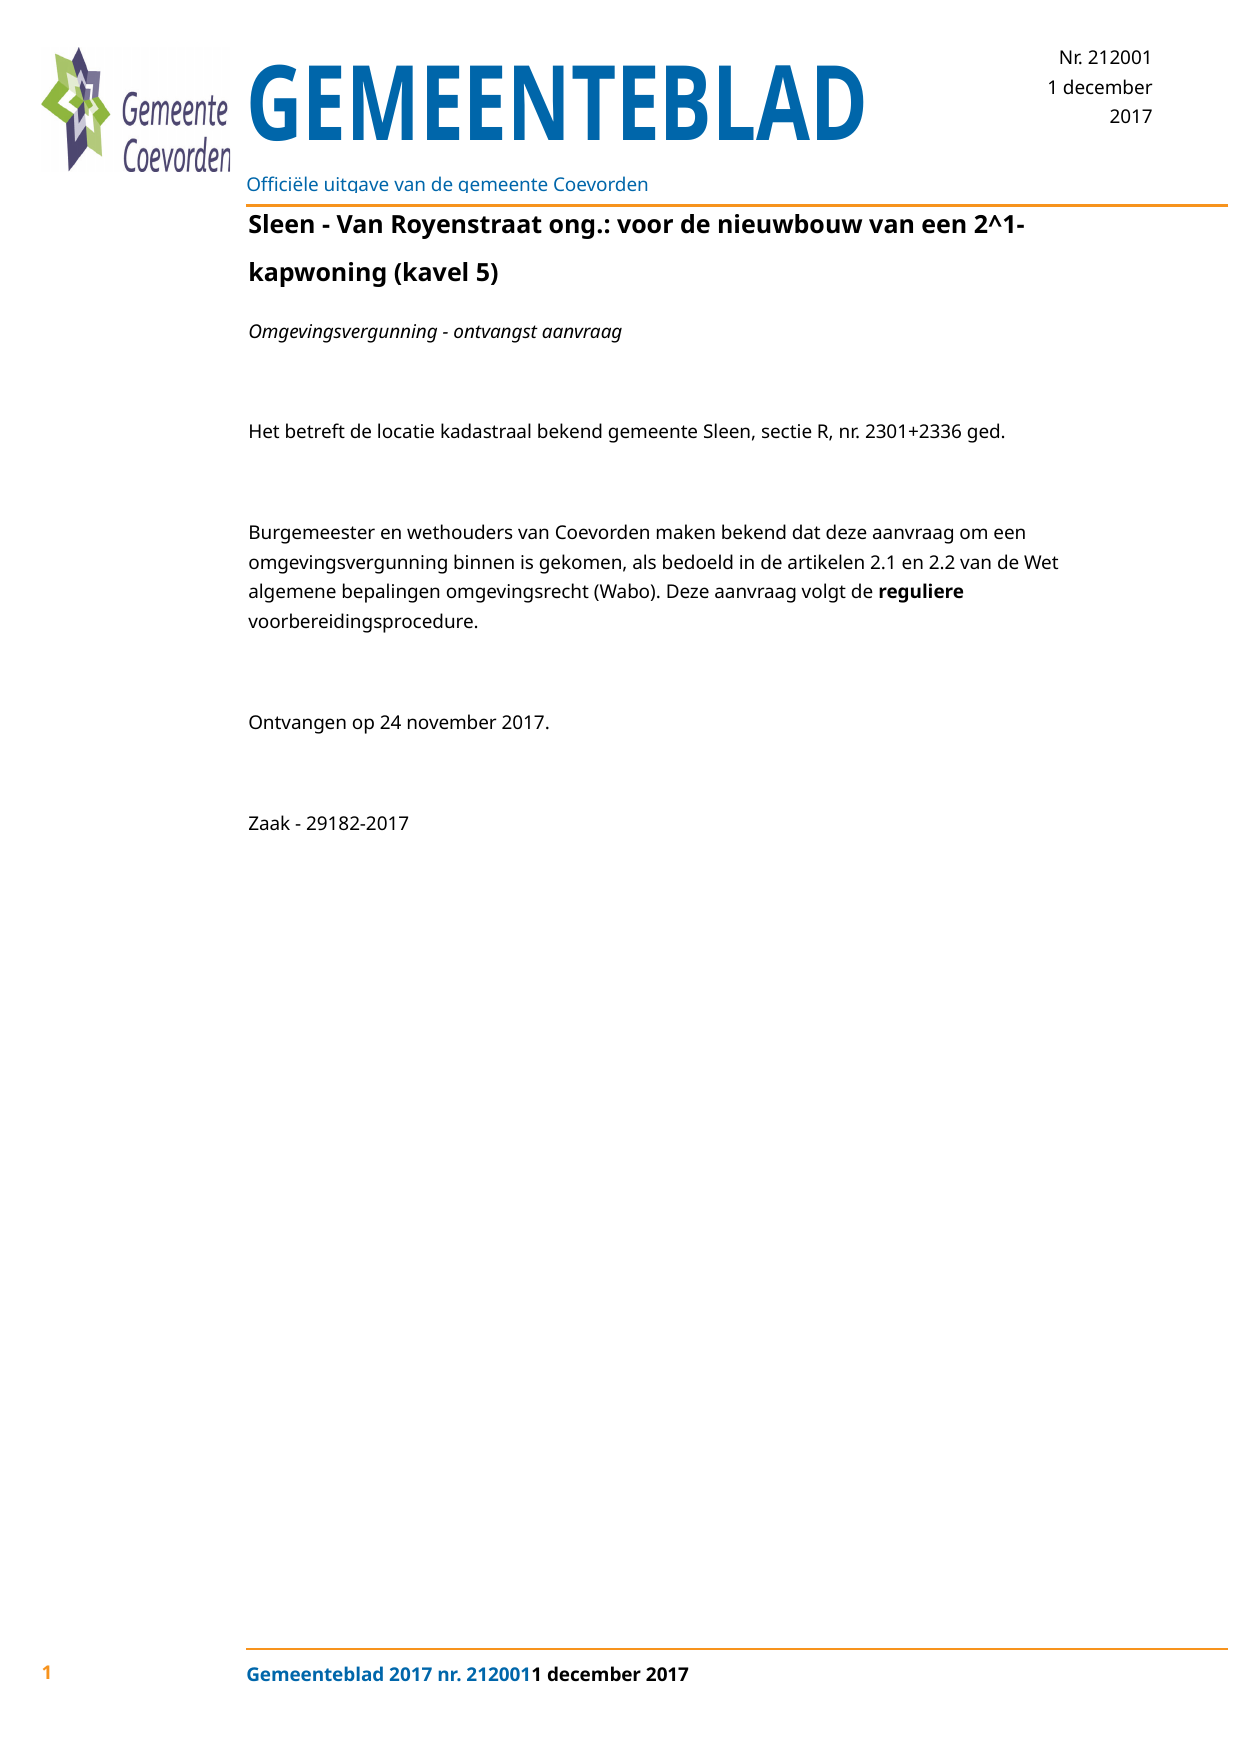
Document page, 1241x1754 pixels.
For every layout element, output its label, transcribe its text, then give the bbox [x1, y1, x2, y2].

text Burgemeester en wethouders van Coevorden maken bekend dat deze aanvraag om een omgevingsvergunning binnen is gekomen, als bedoeld in de artikelen 2.1 en 2.2 van de Wet algemene bepalingen omgevingsrecht (Wabo). Deze aanvraag volgt de reguliere voorbereidingsprocedure. [248, 519, 1152, 634]
picture [41, 47, 231, 172]
text Sleen - Van Royenstraat ong.: voor de nieuwbouw van een 2^1-kapwoning (kavel 5) [248, 207, 1152, 288]
text Het betreft de locatie kadastraal bekend gemeente Sleen, sectie R, nr. 2301+2336 ged. [248, 419, 1152, 444]
text Zaak - 29182-2017 [248, 810, 1152, 836]
text Omgevingsvergunning - ontvangst aanvraag [248, 318, 1152, 344]
text Ontvangen op 24 november 2017. [248, 709, 1152, 735]
